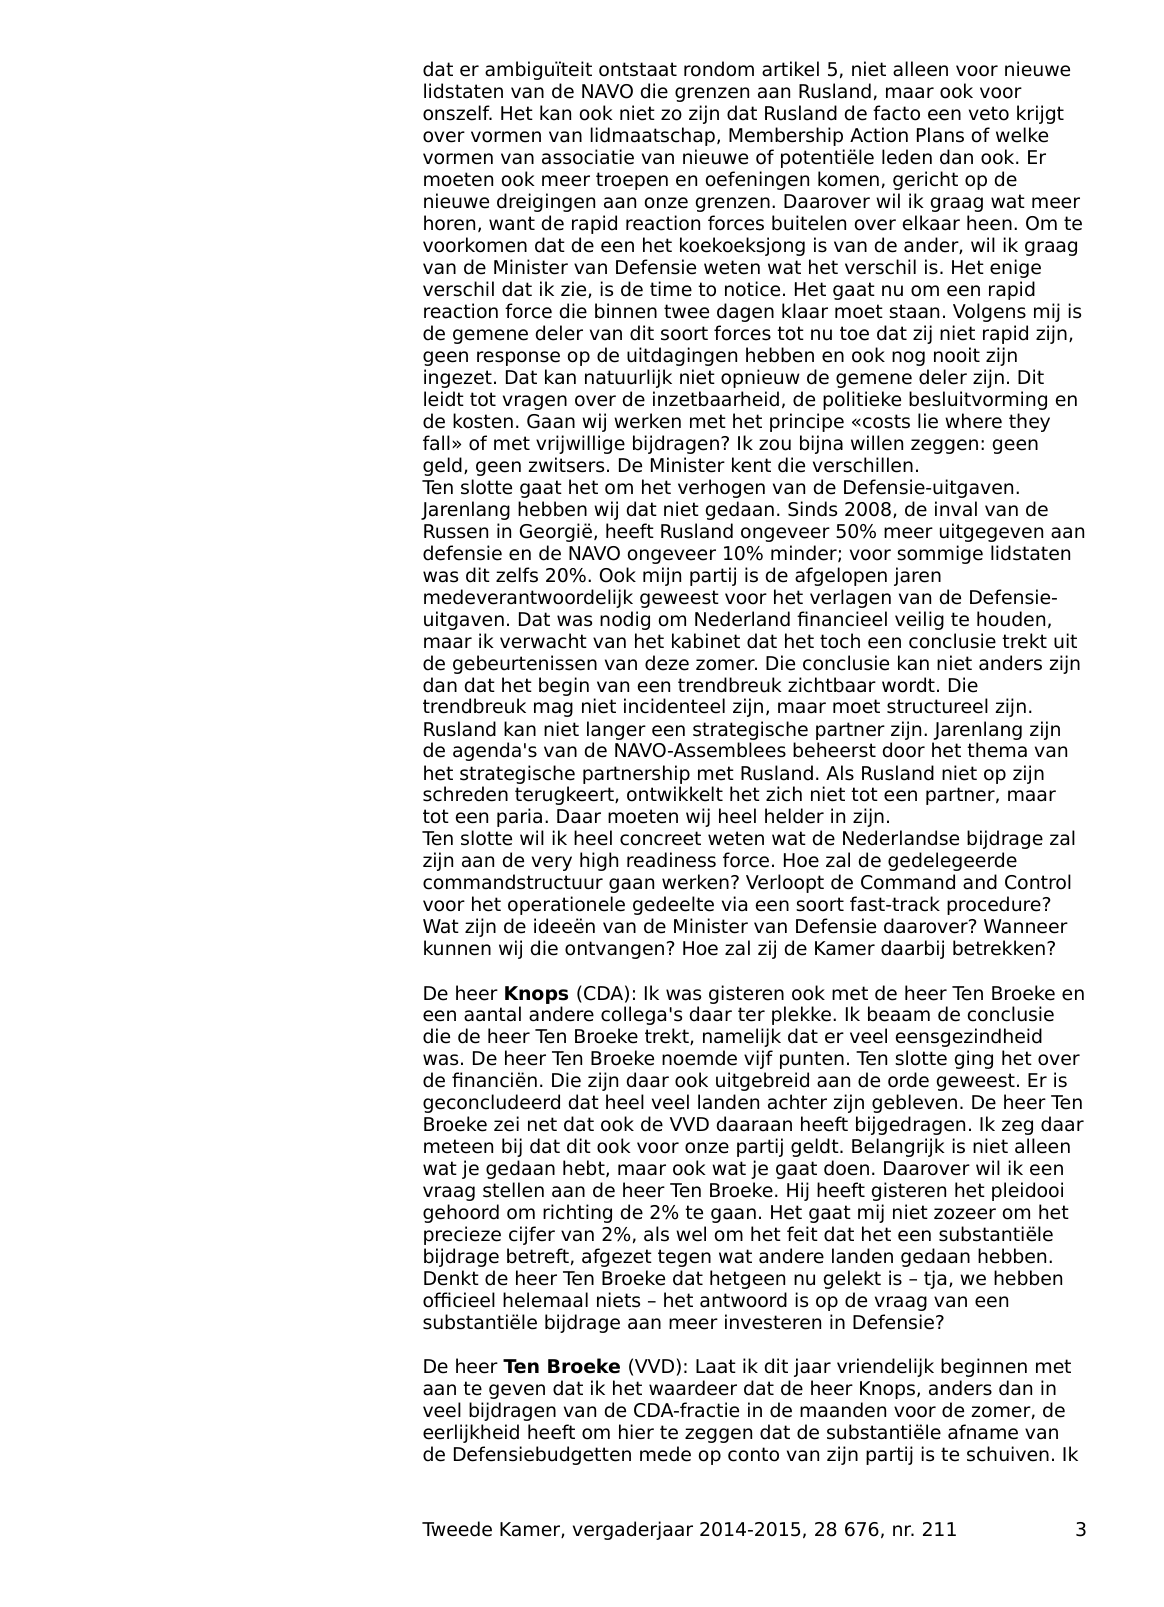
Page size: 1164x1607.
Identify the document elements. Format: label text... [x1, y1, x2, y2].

text Rusland kan niet langer een strategische partner zijn. Jarenlang zijn de agenda's van de NAVO-Assemblees beheerst door het thema van het strategische partnership met Rusland. Als Rusland niet op zijn schreden terugkeert, ontwikkelt het zich niet tot een partner, maar tot een paria. Daar moeten wij heel helder in zijn. [422, 718, 1087, 828]
text Ten slotte wil ik heel concreet weten wat de Nederlandse bijdrage zal zijn aan de very high readiness force. Hoe zal de gedelegeerde commandstructuur gaan werken? Verloopt de Command and Control voor het operationele gedeelte via een soort fast-track procedure? Wat zijn de ideeën van de Minister van Defensie daarover? Wanneer kunnen wij die ontvangen? Hoe zal zij de Kamer daarbij betrekken? [422, 828, 1087, 960]
text dat er ambiguïteit ontstaat rondom artikel 5, niet alleen voor nieuwe lidstaten van de NAVO die grenzen aan Rusland, maar ook voor onszelf. Het kan ook niet zo zijn dat Rusland de facto een veto krijgt over vormen van lidmaatschap, Membership Action Plans of welke vormen van associatie van nieuwe of potentiële leden dan ook. Er moeten ook meer troepen en oefeningen komen, gericht op de nieuwe dreigingen aan onze grenzen. Daarover wil ik graag wat meer horen, want de rapid reaction forces buitelen over elkaar heen. Om te voorkomen dat de een het koekoeksjong is van de ander, wil ik graag van de Minister van Defensie weten wat het verschil is. Het enige verschil dat ik zie, is de time to notice. Het gaat nu om een rapid reaction force die binnen twee dagen klaar moet staan. Volgens mij is de gemene deler van dit soort forces tot nu toe dat zij niet rapid zijn, geen response op de uitdagingen hebben en ook nog nooit zijn ingezet. Dat kan natuurlijk niet opnieuw de gemene deler zijn. Dit leidt tot vragen over de inzetbaarheid, de politieke besluitvorming en de kosten. Gaan wij werken met het principe «costs lie where they fall» of met vrijwillige bijdragen? Ik zou bijna willen zeggen: geen geld, geen zwitsers. De Minister kent die verschillen. [422, 59, 1087, 477]
text De heer Ten Broeke (VVD): Laat ik dit jaar vriendelijk beginnen met aan te geven dat ik het waardeer dat de heer Knops, anders dan in veel bijdragen van de CDA-fractie in de maanden voor de zomer, de eerlijkheid heeft om hier te zeggen dat de substantiële afname van de Defensiebudgetten mede op conto van zijn partij is te schuiven. Ik [422, 1356, 1087, 1466]
text Ten slotte gaat het om het verhogen van de Defensie-uitgaven. Jarenlang hebben wij dat niet gedaan. Sinds 2008, de inval van de Russen in Georgië, heeft Rusland ongeveer 50% meer uitgegeven aan defensie en de NAVO ongeveer 10% minder; voor sommige lidstaten was dit zelfs 20%. Ook mijn partij is de afgelopen jaren medeverantwoordelijk geweest voor het verlagen van de Defensie-uitgaven. Dat was nodig om Nederland financieel veilig te houden, maar ik verwacht van het kabinet dat het toch een conclusie trekt uit de gebeurtenissen van deze zomer. Die conclusie kan niet anders zijn dan dat het begin van een trendbreuk zichtbaar wordt. Die trendbreuk mag niet incidenteel zijn, maar moet structureel zijn. [422, 477, 1087, 718]
text De heer Knops (CDA): Ik was gisteren ook met de heer Ten Broeke en een aantal andere collega's daar ter plekke. Ik beaam de conclusie die de heer Ten Broeke trekt, namelijk dat er veel eensgezindheid was. De heer Ten Broeke noemde vijf punten. Ten slotte ging het over de financiën. Die zijn daar ook uitgebreid aan de orde geweest. Er is geconcludeerd dat heel veel landen achter zijn gebleven. De heer Ten Broeke zei net dat ook de VVD daaraan heeft bijgedragen. Ik zeg daar meteen bij dat dit ook voor onze partij geldt. Belangrijk is niet alleen wat je gedaan hebt, maar ook wat je gaat doen. Daarover wil ik een vraag stellen aan de heer Ten Broeke. Hij heeft gisteren het pleidooi gehoord om richting de 2% te gaan. Het gaat mij niet zozeer om het precieze cijfer van 2%, als wel om het feit dat het een substantiële bijdrage betreft, afgezet tegen wat andere landen gedaan hebben. Denkt de heer Ten Broeke dat hetgeen nu gelekt is – tja, we hebben officieel helemaal niets – het antwoord is op de vraag van een substantiële bijdrage aan meer investeren in Defensie? [422, 982, 1087, 1334]
